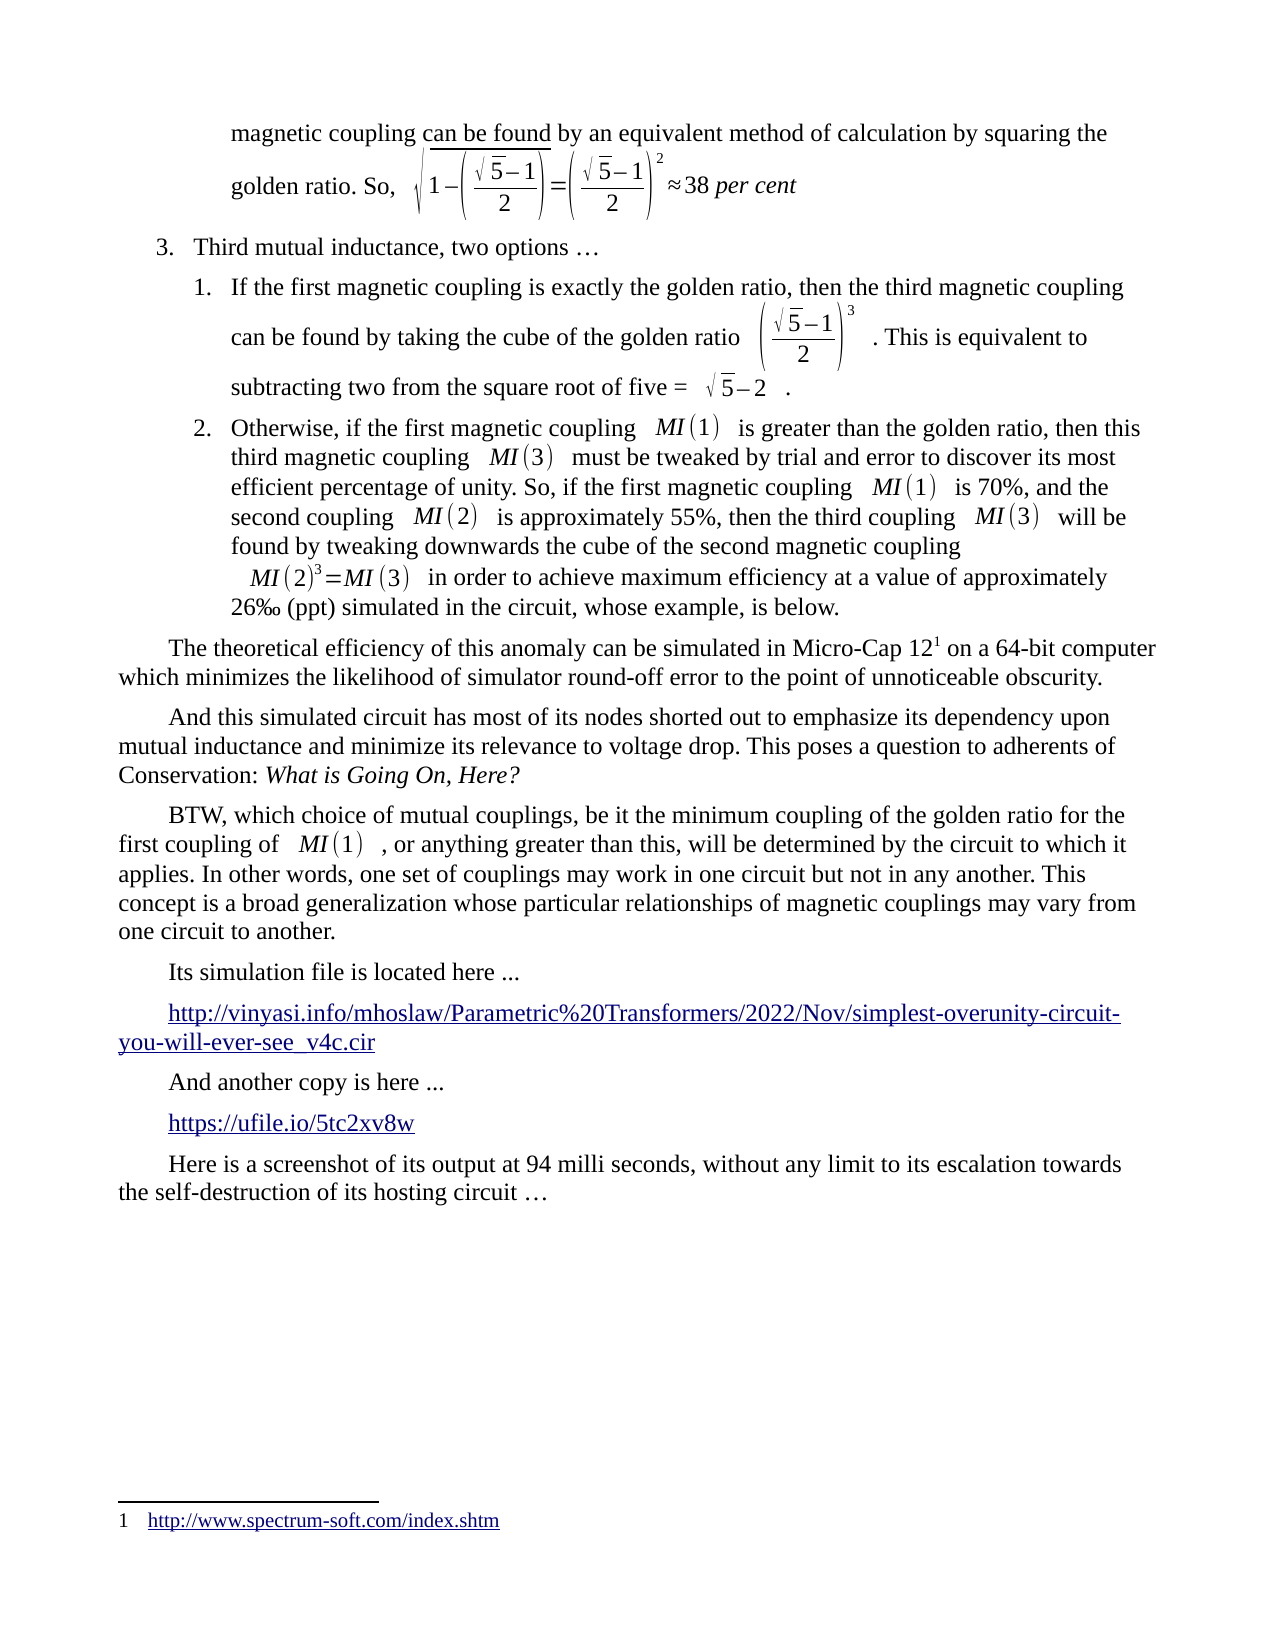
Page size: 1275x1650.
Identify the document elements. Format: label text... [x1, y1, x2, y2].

text The theoretical efficiency of this anomaly can be simulated in Micro-Cap 12 on a 64-bit computer which minimizes the likelihood of simulator round-off error to the point of unnoticeable obscurity. [118, 633, 1157, 690]
text http://www.spectrum-soft.com/index.shtm [118, 1508, 1157, 1532]
list If the first magnetic coupling is exactly the golden ratio, then the third magnetic coupling can be found by taking the cube of the golden ratio. This is equivalent to subtracting two from the square root of five =. [193, 272, 1157, 401]
list Third mutual inductance, two options … [156, 232, 1157, 261]
text BTW, which choice of mutual couplings, be it the minimum coupling of the golden ratio for the first coupling of, or anything greater than this, will be determined by the circuit to which it applies. In other words, one set of couplings may work in one circuit but not in any another. This concept is a broad generalization whose particular relationships of magnetic couplings may vary from one circuit to another. [118, 801, 1157, 945]
text And this simulated circuit has most of its nodes shorted out to emphasize its dependency upon mutual inductance and minimize its relevance to voltage drop. This poses a question to adherents of Conservation: What is Going On, Here? [118, 702, 1157, 788]
text https://ufile.io/5tc2xv8w [118, 1108, 1157, 1137]
text And another copy is here ... [118, 1067, 1157, 1096]
text Its simulation file is located here ... [118, 957, 1157, 986]
list In the alternative, if the first magnetic coupling is exactly the golden ratio, then the second magnetic coupling can be found by an equivalent method of calculation by squaring the golden ratio. So, [193, 118, 1157, 220]
text Here is a screenshot of its output at 94 milli seconds, without any limit to its escalation towards the self-destruction of its hosting circuit … [118, 1149, 1157, 1206]
text http://vinyasi.info/mhoslaw/Parametric%20Transformers/2022/Nov/simplest-overunity-circuit-you-will-ever-see_v4c.cir [118, 998, 1157, 1055]
list Otherwise, if the first magnetic couplingis greater than the golden ratio, then this third magnetic couplingmust be tweaked by trial and error to discover its most efficient percentage of unity. So, if the first magnetic couplingis 70%, and the second couplingis approximately 55%, then the third couplingwill be found by tweaking downwards the cube of the second magnetic couplingin order to achieve maximum efficiency at a value of approximately 26‰ (ppt) simulated in the circuit, whose example, is below. [193, 413, 1157, 621]
